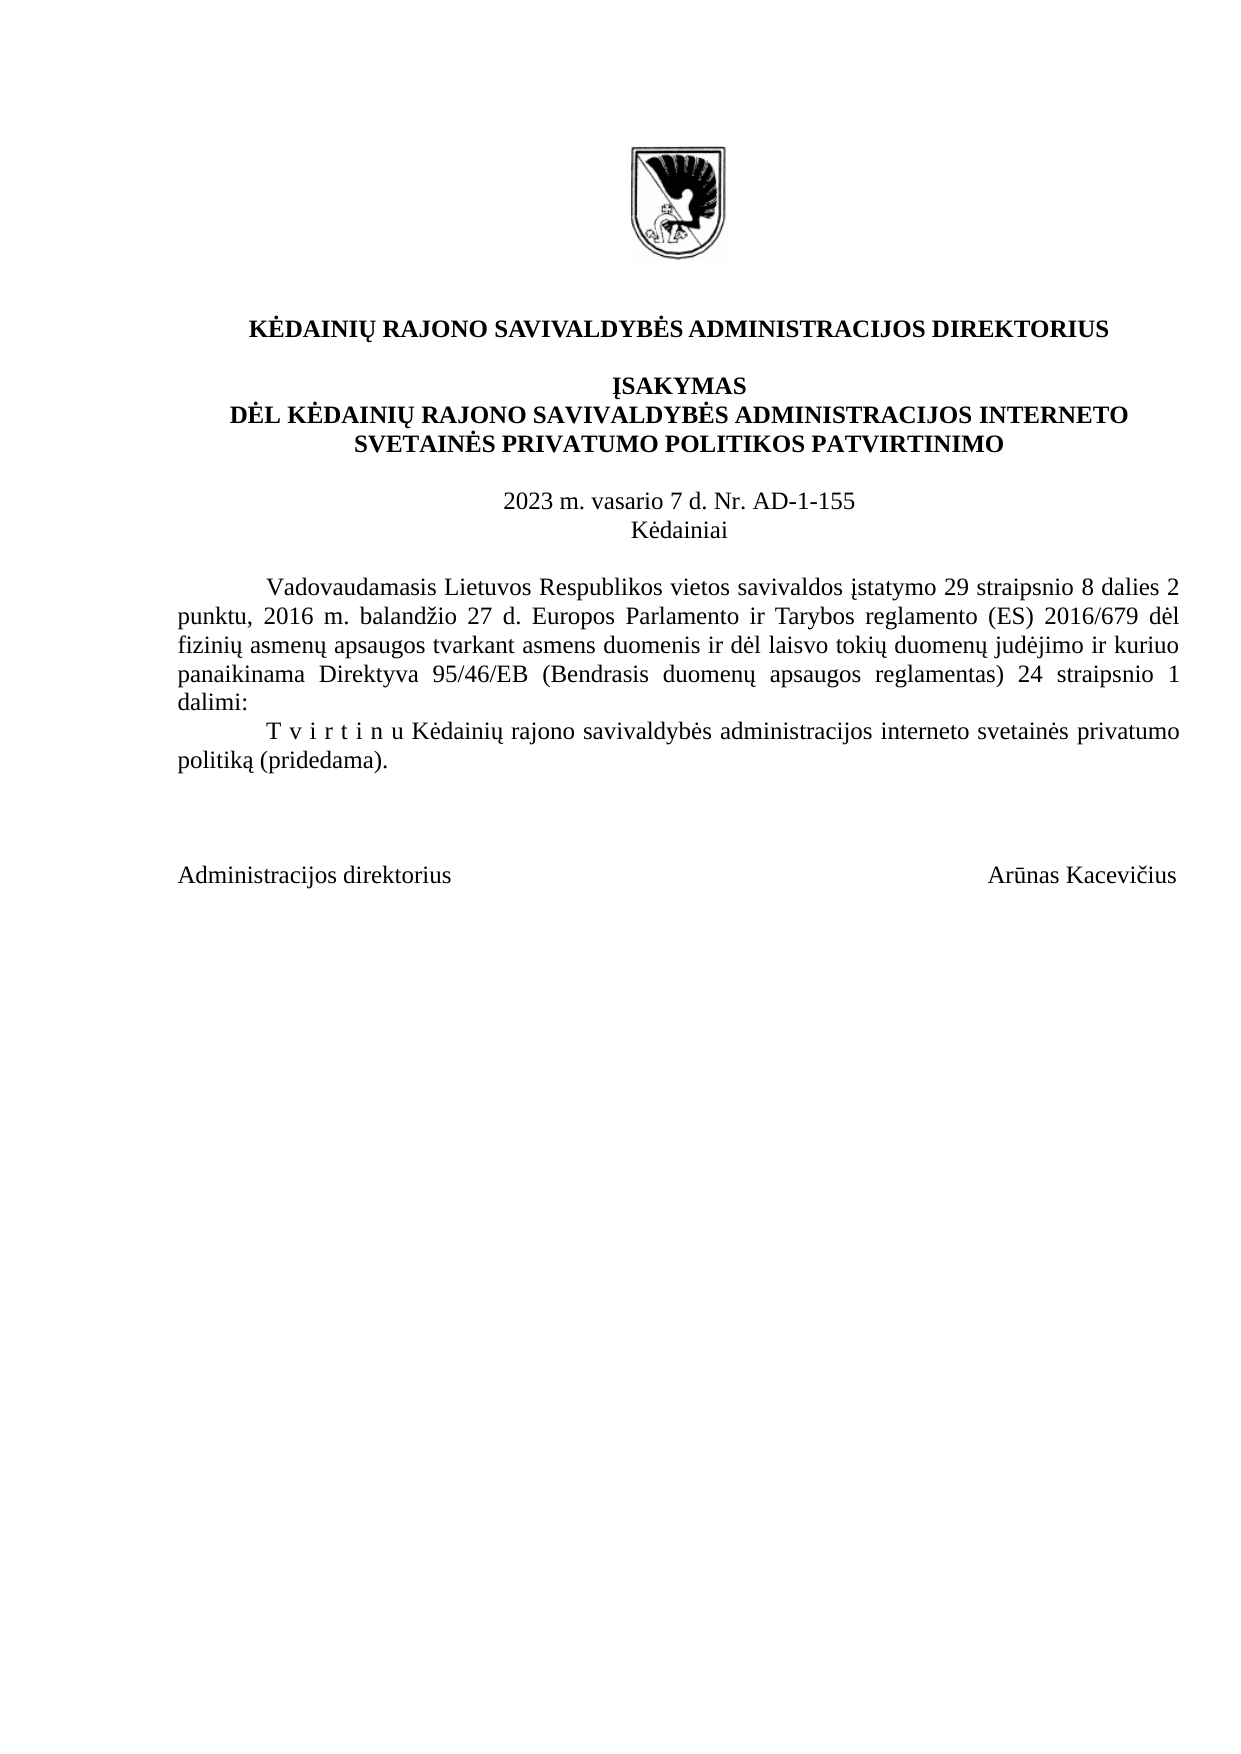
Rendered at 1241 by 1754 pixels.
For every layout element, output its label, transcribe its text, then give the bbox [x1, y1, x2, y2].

text T v i r t i n u Kėdainių rajono savivaldybės administracijos interneto svetainės privatumo politiką (pridedama). [177, 716, 1181, 774]
text 2023 m. vasario 7 d. Nr. AD-1-155 [177, 486, 1181, 515]
text Kėdainiai [177, 515, 1181, 544]
text Administracijos direktorius Arūnas Kacevičius [177, 860, 1181, 889]
text ĮSAKYMAS [177, 371, 1181, 400]
text Vadovaudamasis Lietuvos Respublikos vietos savivaldos įstatymo 29 straipsnio 8 dalies 2 punktu, 2016 m. balandžio 27 d. Europos Parlamento ir Tarybos reglamento (ES) 2016/679 dėl fizinių asmenų apsaugos tvarkant asmens duomenis ir dėl laisvo tokių duomenų judėjimo ir kuriuo panaikinama Direktyva 95/46/EB (Bendrasis duomenų apsaugos reglamentas) 24 straipsnio 1 dalimi: [177, 572, 1181, 716]
text DĖL KĖDAINIŲ RAJONO SAVIVALDYBĖS ADMINISTRACIJOS INTERNETO SVETAINĖS PRIVATUMO POLITIKOS PATVIRTINIMO [177, 400, 1181, 457]
text KĖDAINIŲ RAJONO SAVIVALDYBĖS ADMINISTRACIJOS DIREKTORIUS [177, 314, 1181, 342]
